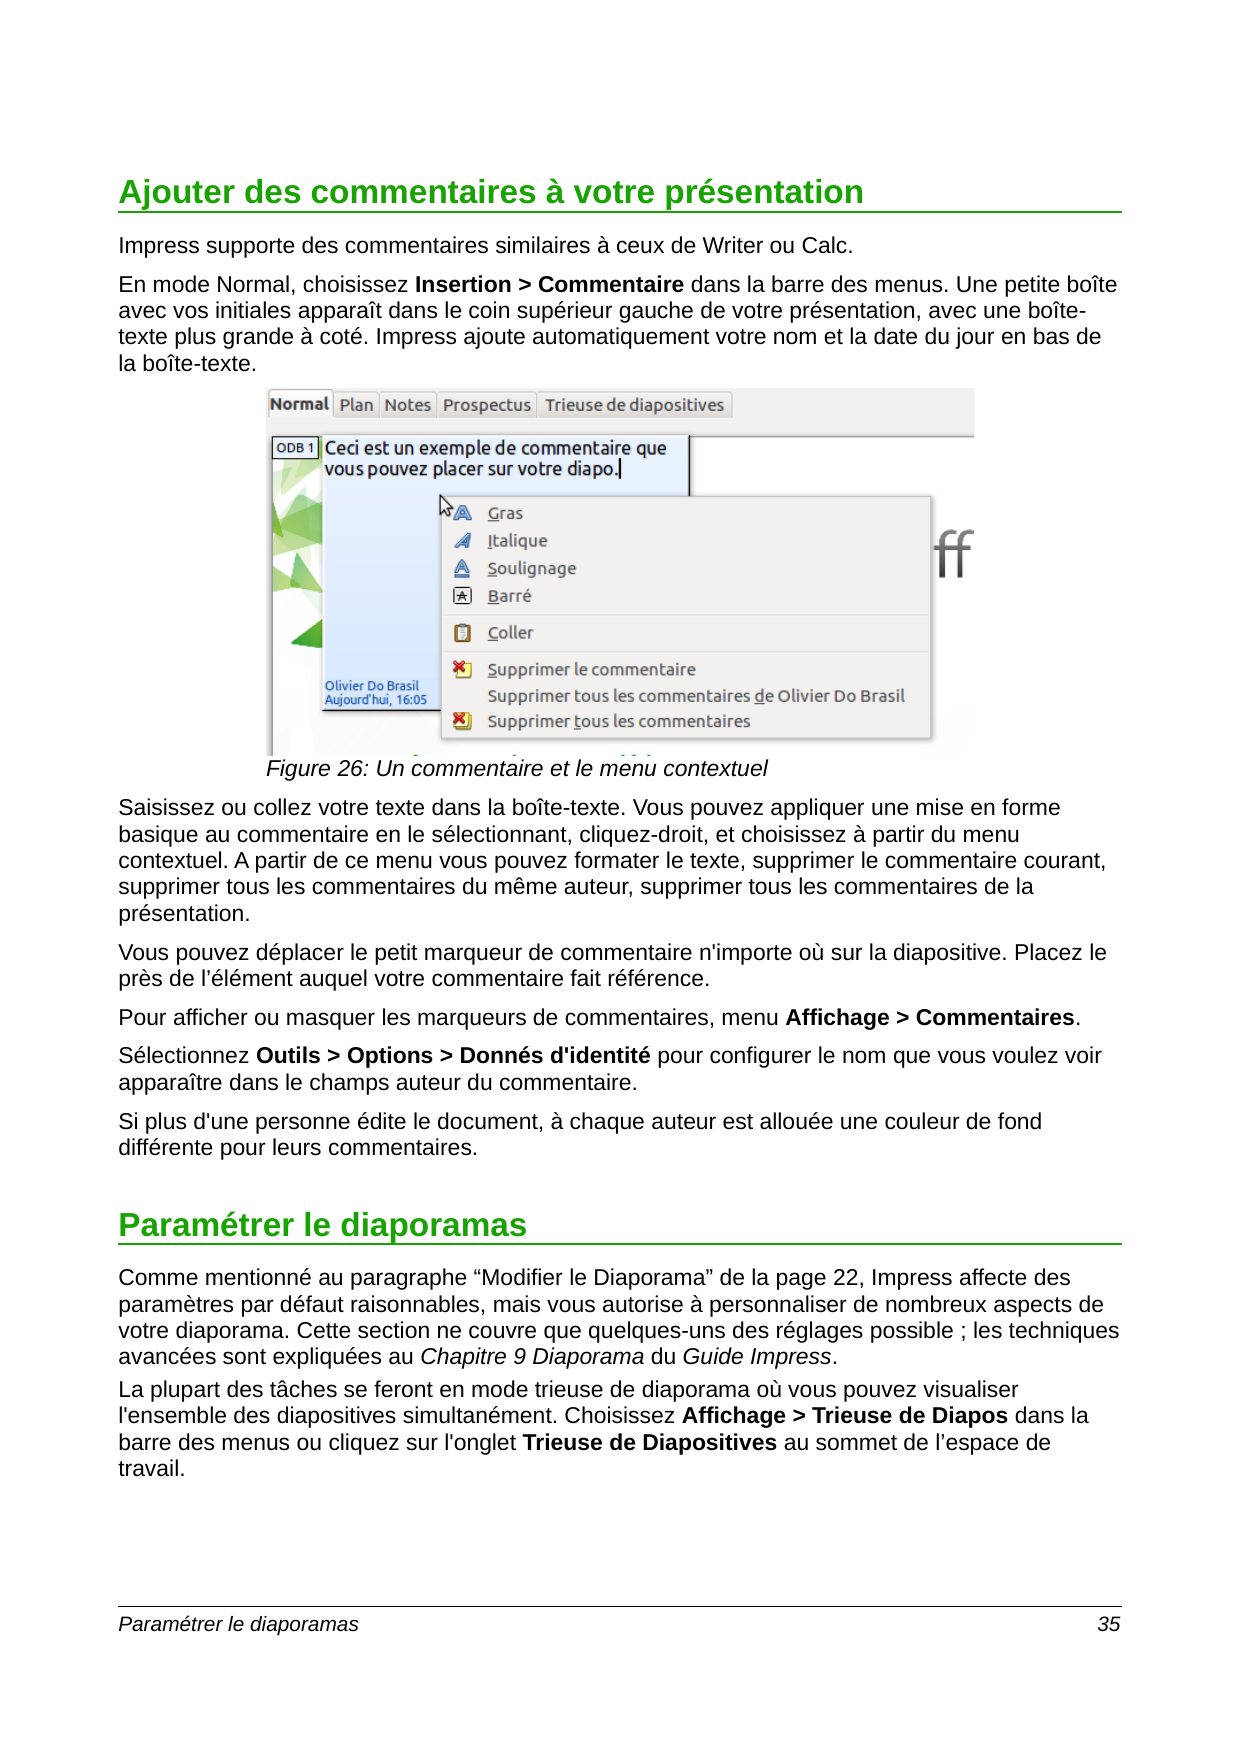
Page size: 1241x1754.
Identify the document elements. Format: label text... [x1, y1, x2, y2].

subtitle Paramétrer le diaporamas [118, 1205, 1122, 1243]
text Impress supporte des commentaires similaires à ceux de Writer ou Calc. [118, 232, 1122, 258]
text Si plus d'une personne édite le document, à chaque auteur est allouée une couleur de fond différente pour leurs commentaires. [118, 1108, 1122, 1160]
text Vous pouvez déplacer le petit marqueur de commentaire n'importe où sur la diapositive. Placez le près de l’élément auquel votre commentaire fait référence. [118, 938, 1122, 991]
list La plupart des tâches se feront en mode trieuse de diaporama où vous pouvez visualiser l'ensemble des diapositives simultanément. Choisissez Affichage > Trieuse de Diapos dans la barre des menus ou cliquez sur l'onglet Trieuse de Diapositives au sommet de l’espace de travail. [118, 1376, 1122, 1481]
subtitle Ajouter des commentaires à votre présentation [118, 172, 1122, 211]
text Pour afficher ou masquer les marqueurs de commentaires, menu Affichage > Commentaires. [118, 1004, 1122, 1030]
text Sélectionnez Outils > Options > Donnés d'identité pour configurer le nom que vous voulez voir apparaître dans le champs auteur du commentaire. [118, 1042, 1122, 1095]
text Figure 26: Un commentaire et le menu contextuel [266, 756, 974, 782]
picture [265, 388, 975, 756]
text Saisissez ou collez votre texte dans la boîte-texte. Vous pouvez appliquer une mise en forme basique au commentaire en le sélectionnant, cliquez-droit, et choisissez à partir du menu contextuel. A partir de ce menu vous pouvez formater le texte, supprimer le commentaire courant, supprimer tous les commentaires du même auteur, supprimer tous les commentaires de la présentation. [118, 794, 1122, 926]
list Comme mentionné au paragraphe “Modifier le Diaporama” de la page 22, Impress affecte des paramètres par défaut raisonnables, mais vous autorise à personnaliser de nombreux aspects de votre diaporama. Cette section ne couvre que quelques-uns des réglages possible ; les techniques avancées sont expliquées au Chapitre 9 Diaporama du Guide Impress. [118, 1264, 1122, 1369]
text En mode Normal, choisissez Insertion > Commentaire dans la barre des menus. Une petite boîte avec vos initiales apparaît dans le coin supérieur gauche de votre présentation, avec une boîte-texte plus grande à coté. Impress ajoute automatiquement votre nom et la date du jour en bas de la boîte-texte. [118, 271, 1122, 376]
